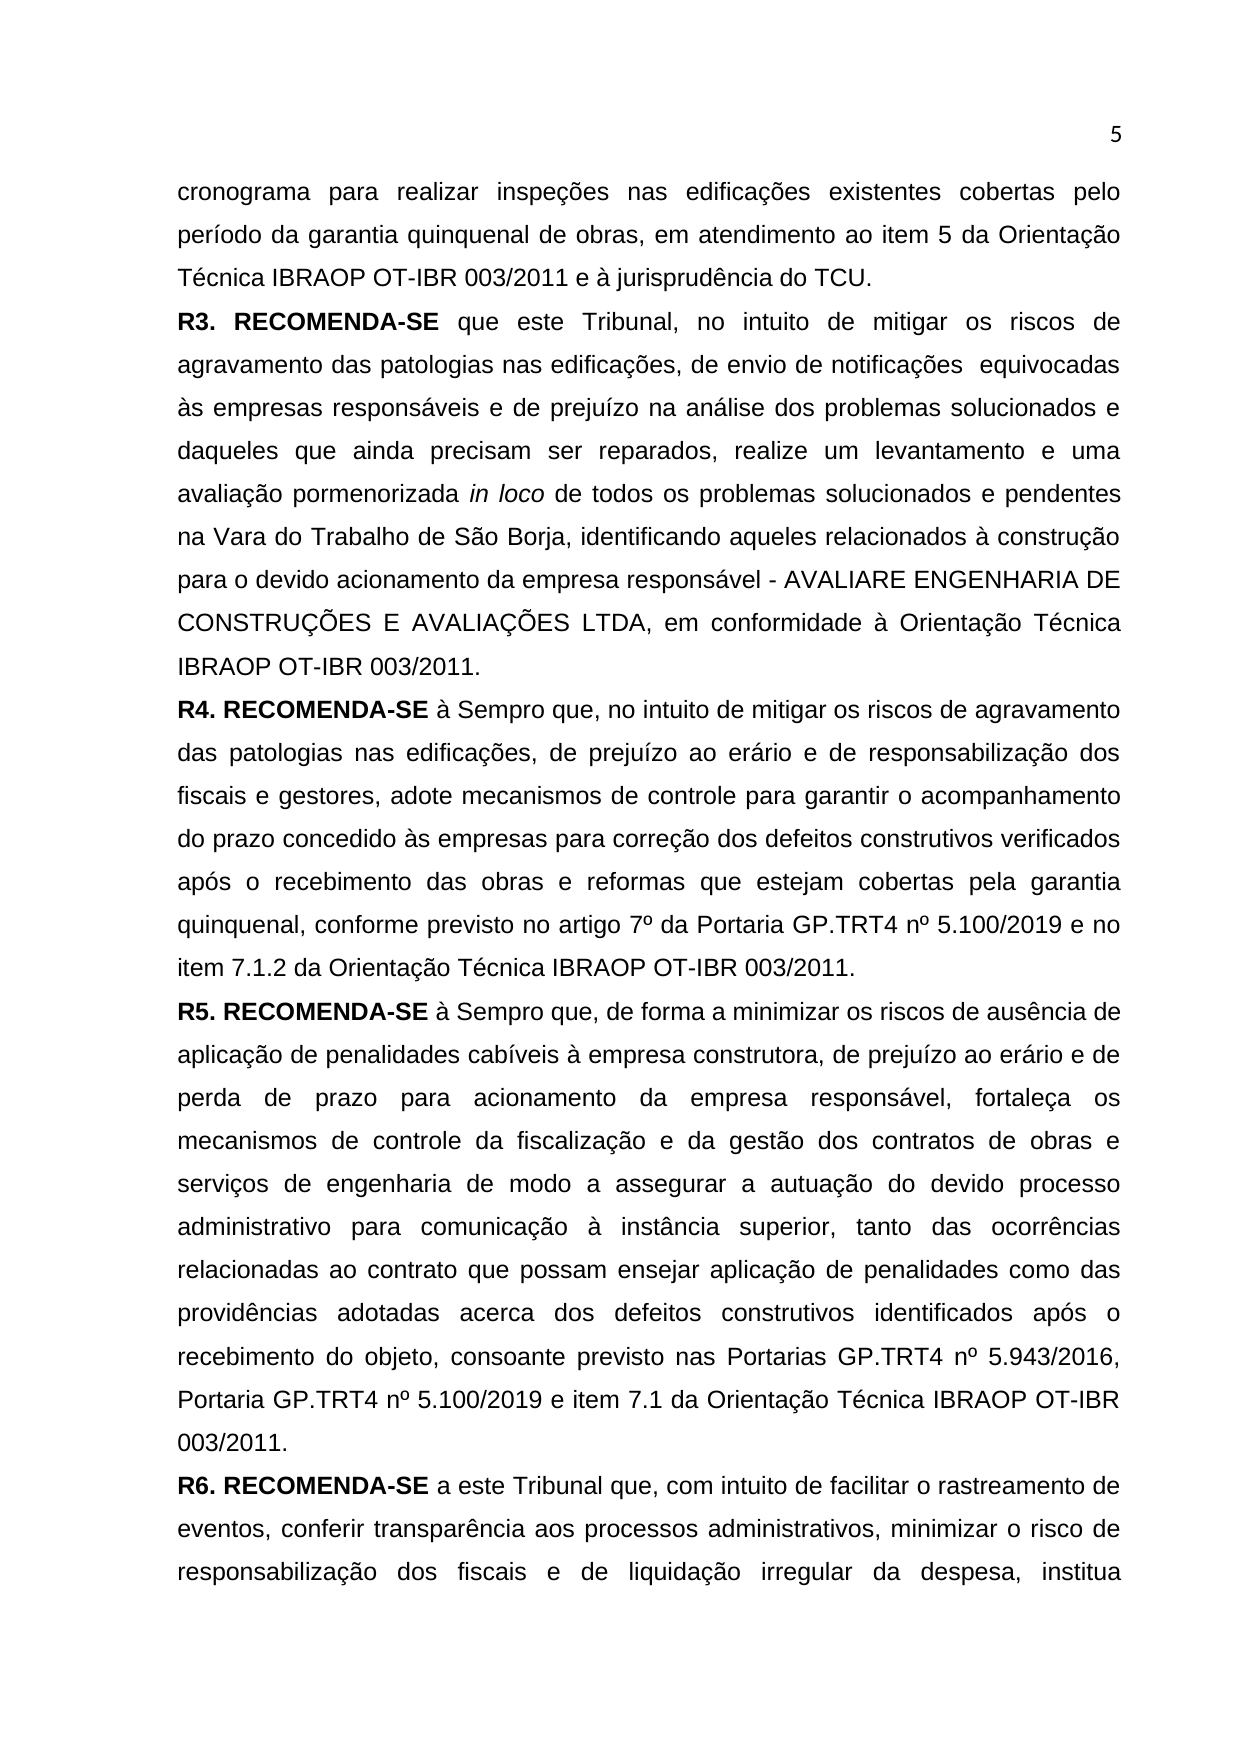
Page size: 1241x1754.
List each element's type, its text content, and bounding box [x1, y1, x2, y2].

text R5. RECOMENDA-SE à Sempro que, de forma a minimizar os riscos de ausência de aplicação de penalidades cabíveis à empresa construtora, de prejuízo ao erário e de perda de prazo para acionamento da empresa responsável, fortaleça os mecanismos de controle da fiscalização e da gestão dos contratos de obras e serviços de engenharia de modo a assegurar a autuação do devido processo administrativo para comunicação à instância superior, tanto das ocorrências relacionadas ao contrato que possam ensejar aplicação de penalidades como das providências adotadas acerca dos defeitos construtivos identificados após o recebimento do objeto, consoante previsto nas Portarias GP.TRT4 nº 5.943/2016, Portaria GP.TRT4 nº 5.100/2019 e item 7.1 da Orientação Técnica IBRAOP OT-IBR 003/2011. [177, 996, 1122, 1456]
text cronograma para realizar inspeções nas edificações existentes cobertas pelo período da garantia quinquenal de obras, em atendimento ao item 5 da Orientação Técnica IBRAOP OT-IBR 003/2011 e à jurisprudência do TCU. [177, 177, 1122, 292]
text R4. RECOMENDA-SE à Sempro que, no intuito de mitigar os riscos de agravamento das patologias nas edificações, de prejuízo ao erário e de responsabilização dos fiscais e gestores, adote mecanismos de controle para garantir o acompanhamento do prazo concedido às empresas para correção dos defeitos construtivos verificados após o recebimento das obras e reformas que estejam cobertas pela garantia quinquenal, conforme previsto no artigo 7º da Portaria GP.TRT4 nº 5.100/2019 e no item 7.1.2 da Orientação Técnica IBRAOP OT-IBR 003/2011. [177, 694, 1122, 982]
text R3. RECOMENDA-SE que este Tribunal, no intuito de mitigar os riscos de agravamento das patologias nas edificações, de envio de notificações equivocadas às empresas responsáveis e de prejuízo na análise dos problemas solucionados e daqueles que ainda precisam ser reparados, realize um levantamento e uma avaliação pormenorizada in loco de todos os problemas solucionados e pendentes na Vara do Trabalho de São Borja, identificando aqueles relacionados à construção para o devido acionamento da empresa responsável - AVALIARE ENGENHARIA DE CONSTRUÇÕES E AVALIAÇÕES LTDA, em conformidade à Orientação Técnica IBRAOP OT-IBR 003/2011. [177, 306, 1122, 680]
text R6. RECOMENDA-SE a este Tribunal que, com intuito de facilitar o rastreamento de eventos, conferir transparência aos processos administrativos, minimizar o risco de responsabilização dos fiscais e de liquidação irregular da despesa, institua [177, 1471, 1122, 1586]
